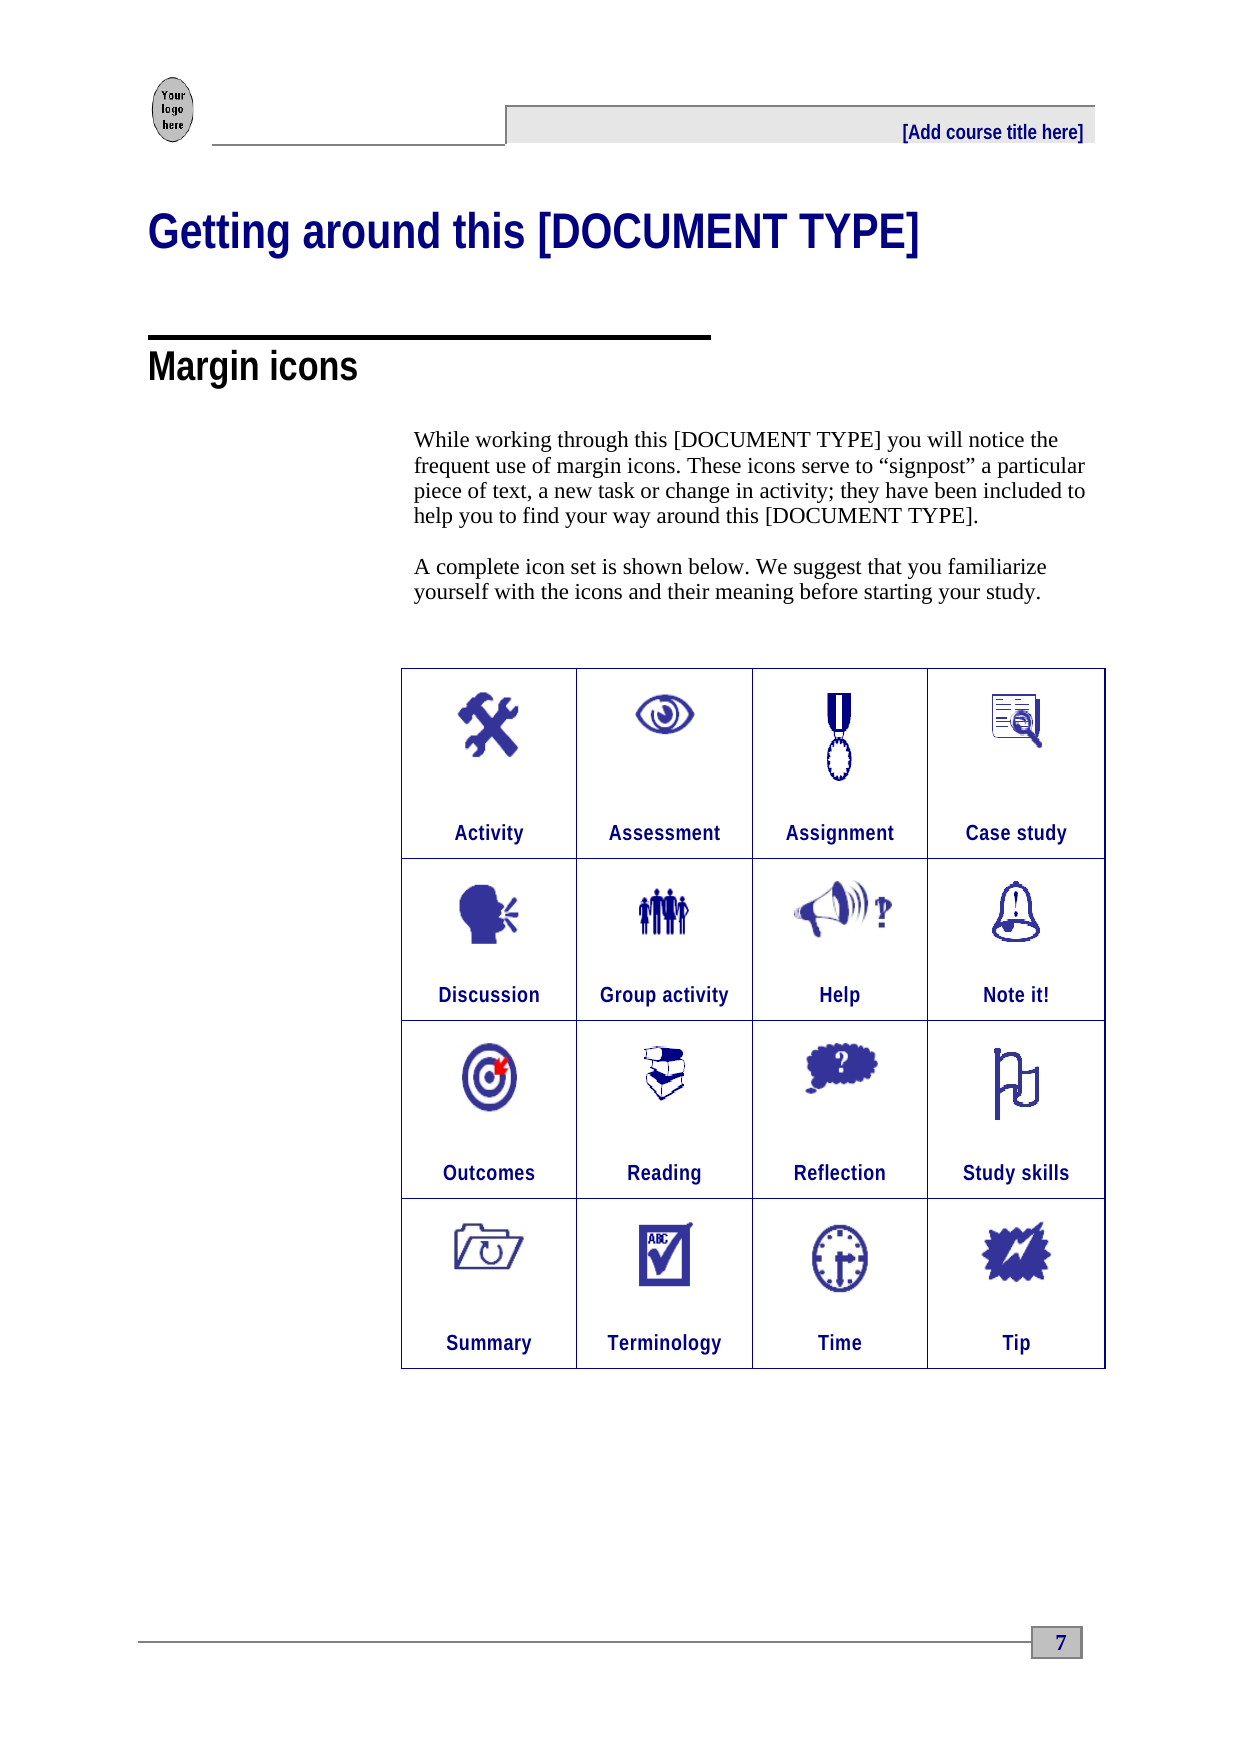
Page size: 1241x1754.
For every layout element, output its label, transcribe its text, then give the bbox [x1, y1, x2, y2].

picture [978, 1220, 1055, 1287]
table_header [402, 669, 576, 808]
picture [825, 690, 854, 787]
table_cell Reading [577, 1148, 752, 1198]
table_cell [577, 1021, 752, 1147]
picture [787, 880, 892, 941]
table_cell Study skills [928, 1148, 1104, 1198]
picture [632, 690, 697, 740]
table_cell Tip [928, 1318, 1104, 1367]
table_cell Reflection [753, 1148, 927, 1198]
table_cell Terminology [577, 1318, 752, 1367]
table_cell Case study [928, 808, 1104, 858]
picture [990, 880, 1042, 946]
picture [640, 1042, 689, 1104]
table_cell Outcomes [402, 1148, 576, 1198]
text A complete icon set is shown below. We suggest that you familiarize yourself with the icons and their meaning before starting your study. [413, 554, 1092, 605]
text While working through this [DOCUMENT TYPE] you will notice the frequent use of margin icons. These icons serve to “signpost” a particular piece of text, a new task or change in activity; they have been included to help you to find your way around this [DOCUMENT TYPE]. [413, 427, 1092, 529]
table_cell Assignment [753, 808, 927, 858]
table_cell [928, 1021, 1104, 1147]
picture [149, 76, 194, 144]
table_cell [753, 1199, 927, 1317]
table_header [753, 669, 927, 808]
table_cell [577, 859, 752, 970]
picture [450, 1220, 527, 1274]
table_cell [928, 859, 1104, 970]
picture [634, 880, 694, 946]
picture [989, 1042, 1043, 1126]
table_cell Note it! [928, 970, 1104, 1020]
picture [807, 1220, 873, 1296]
table_cell [402, 1199, 576, 1317]
picture [452, 880, 526, 949]
picture [459, 1042, 519, 1114]
table_cell [577, 1199, 752, 1317]
table_cell Summary [402, 1318, 576, 1367]
picture [635, 1220, 693, 1290]
subtitle Margin icons [148, 340, 711, 390]
table_cell Activity [402, 808, 576, 858]
table_header [577, 669, 752, 808]
table_cell [402, 1021, 576, 1147]
table_cell Time [753, 1318, 927, 1367]
table_cell [753, 859, 927, 970]
table_cell Help [753, 970, 927, 1020]
picture [800, 1042, 879, 1095]
picture [450, 690, 527, 766]
table_cell [402, 859, 576, 970]
table_header [928, 669, 1104, 808]
table_cell Group activity [577, 970, 752, 1020]
table_cell [753, 1021, 927, 1147]
table_cell Assessment [577, 808, 752, 858]
table_cell [928, 1199, 1104, 1317]
picture [989, 690, 1043, 752]
subtitle Getting around this [DOCUMENT TYPE] [148, 202, 1092, 259]
table_cell Discussion [402, 970, 576, 1020]
